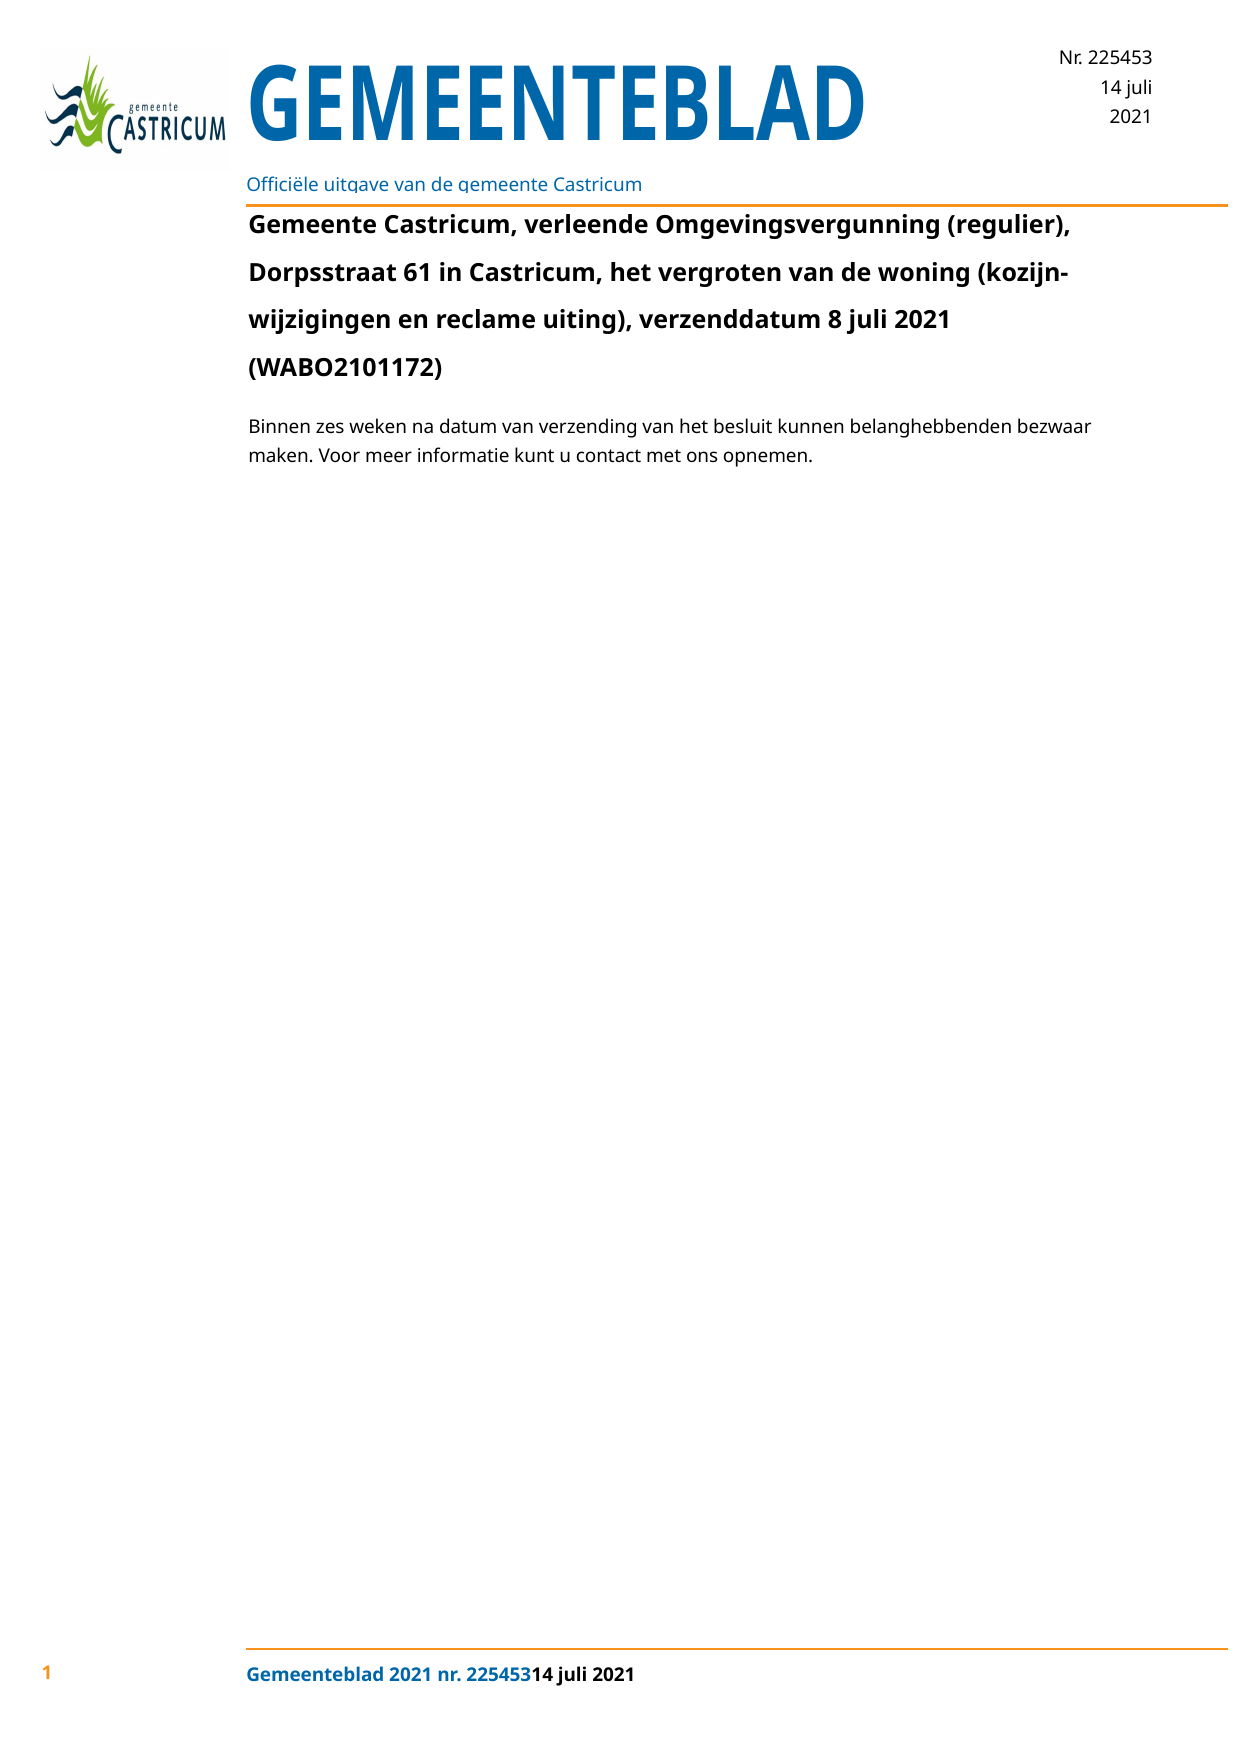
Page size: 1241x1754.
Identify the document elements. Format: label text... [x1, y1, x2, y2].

picture [41, 47, 231, 172]
text Gemeente Castricum, verleende Omgevingsvergunning (regulier), Dorpsstraat 61 in Castricum, het vergroten van de woning (kozijn- wijzigingen en reclame uiting), verzenddatum 8 juli 2021 (WABO2101172) [248, 207, 1152, 384]
text Binnen zes weken na datum van verzending van het besluit kunnen belanghebbenden bezwaar maken. Voor meer informatie kunt u contact met ons opnemen. [248, 413, 1152, 468]
